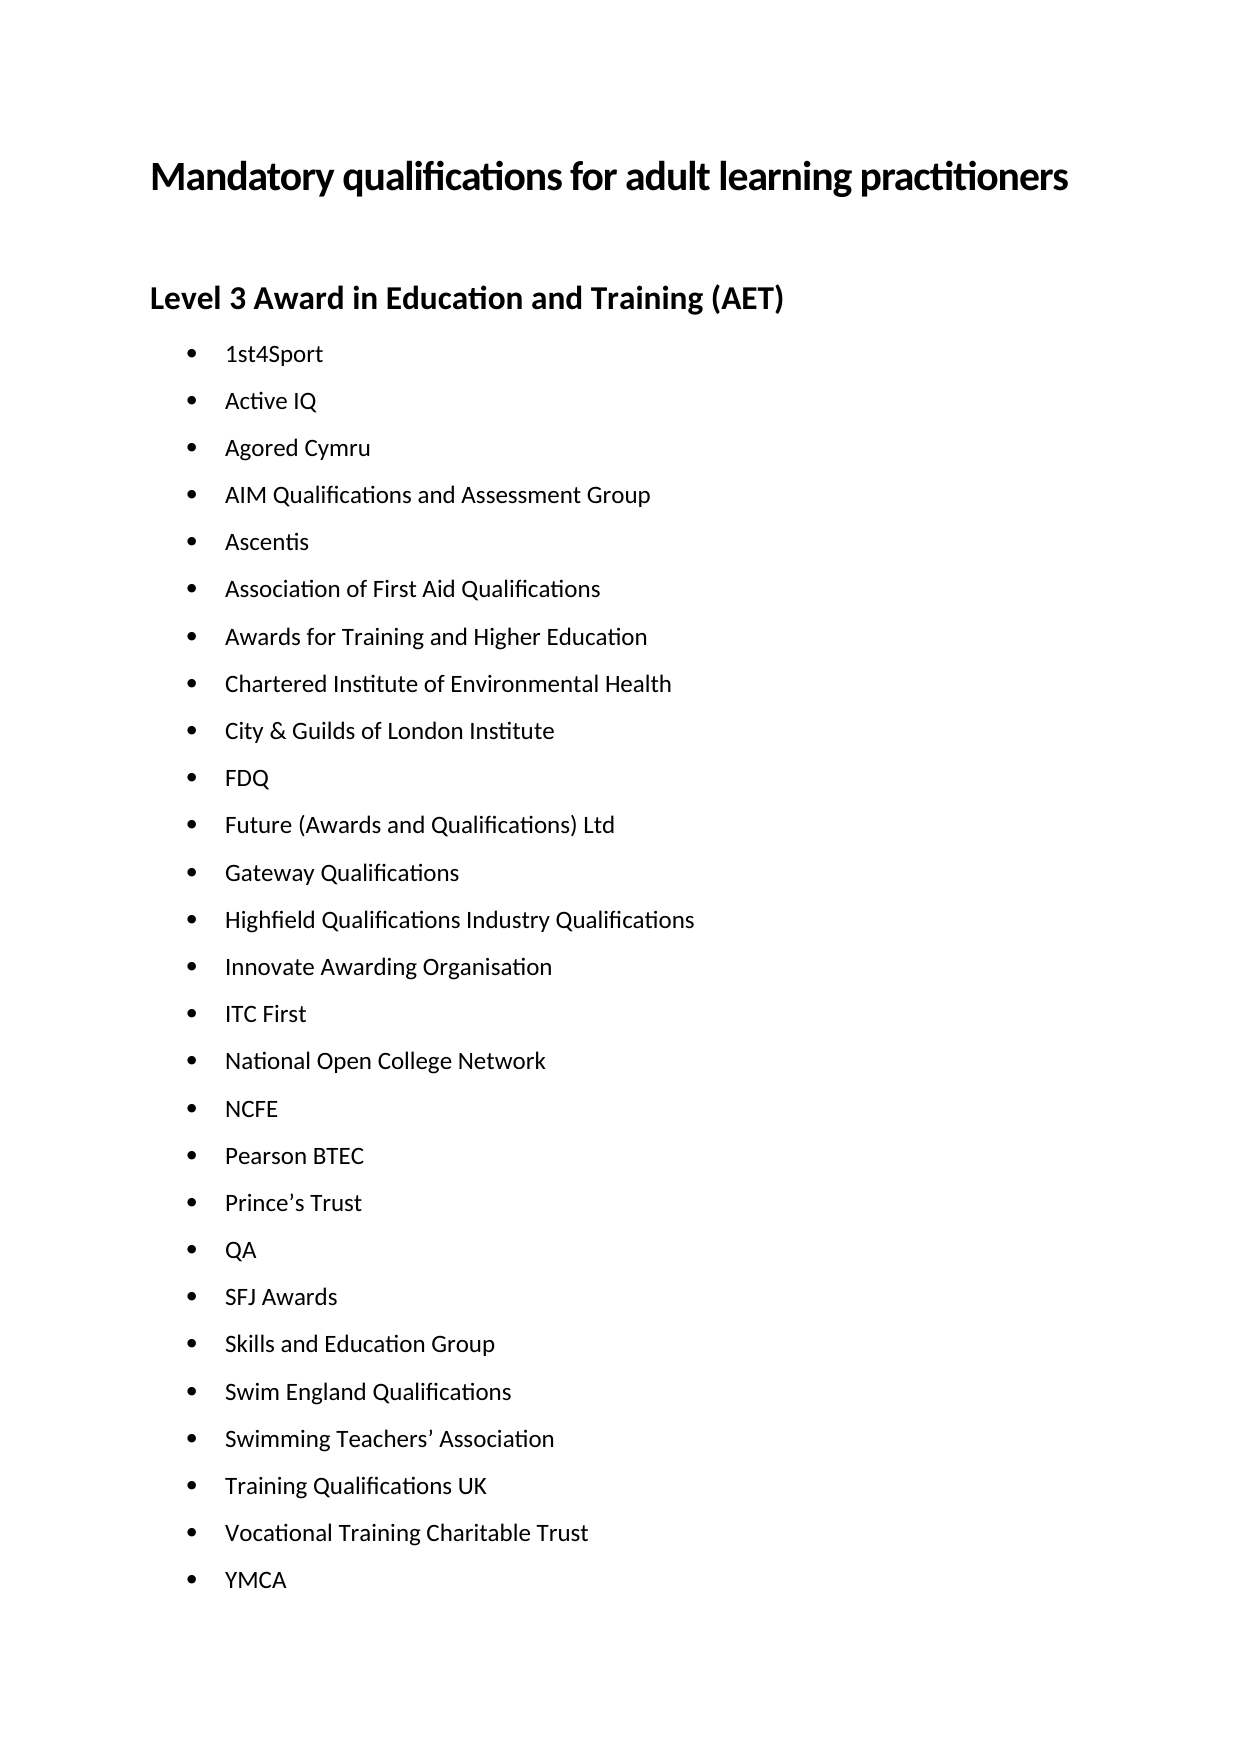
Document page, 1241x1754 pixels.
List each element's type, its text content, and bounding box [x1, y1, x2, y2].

list NCFE [187, 1093, 1090, 1123]
list Skills and Education Group [187, 1329, 1090, 1359]
list QA [187, 1234, 1090, 1265]
list Swim England Qualifications [187, 1376, 1090, 1406]
list Awards for Training and Higher Education [187, 621, 1090, 651]
list YMCA [187, 1564, 1090, 1595]
list National Open College Network [187, 1046, 1090, 1076]
list Swimming Teachers’ Association [187, 1423, 1090, 1453]
list Association of First Aid Qualifications [187, 574, 1090, 604]
list Agored Cymru [187, 432, 1090, 463]
list Highfield Qualifications Industry Qualifications [187, 904, 1090, 934]
title Mandatory qualifications for adult learning practitioners [150, 150, 1090, 201]
list AIM Qualifications and Assessment Group [187, 479, 1090, 510]
list Ascentis [187, 526, 1090, 557]
list Training Qualifications UK [187, 1470, 1090, 1501]
list SFJ Awards [187, 1281, 1090, 1312]
list Gateway Qualifications [187, 857, 1090, 887]
list Active IQ [187, 385, 1090, 415]
list City & Guilds of London Institute [187, 715, 1090, 746]
list Future (Awards and Qualifications) Ltd [187, 809, 1090, 840]
subtitle Level 3 Award in Education and Training (AET) [150, 277, 1090, 317]
list Prince’s Trust [187, 1187, 1090, 1218]
list Pearson BTEC [187, 1140, 1090, 1170]
list 1st4Sport [187, 338, 1090, 368]
list ITC First [187, 998, 1090, 1029]
list Chartered Institute of Environmental Health [187, 668, 1090, 698]
list FDQ [187, 762, 1090, 793]
list Innovate Awarding Organisation [187, 951, 1090, 982]
list Vocational Training Charitable Trust [187, 1517, 1090, 1548]
